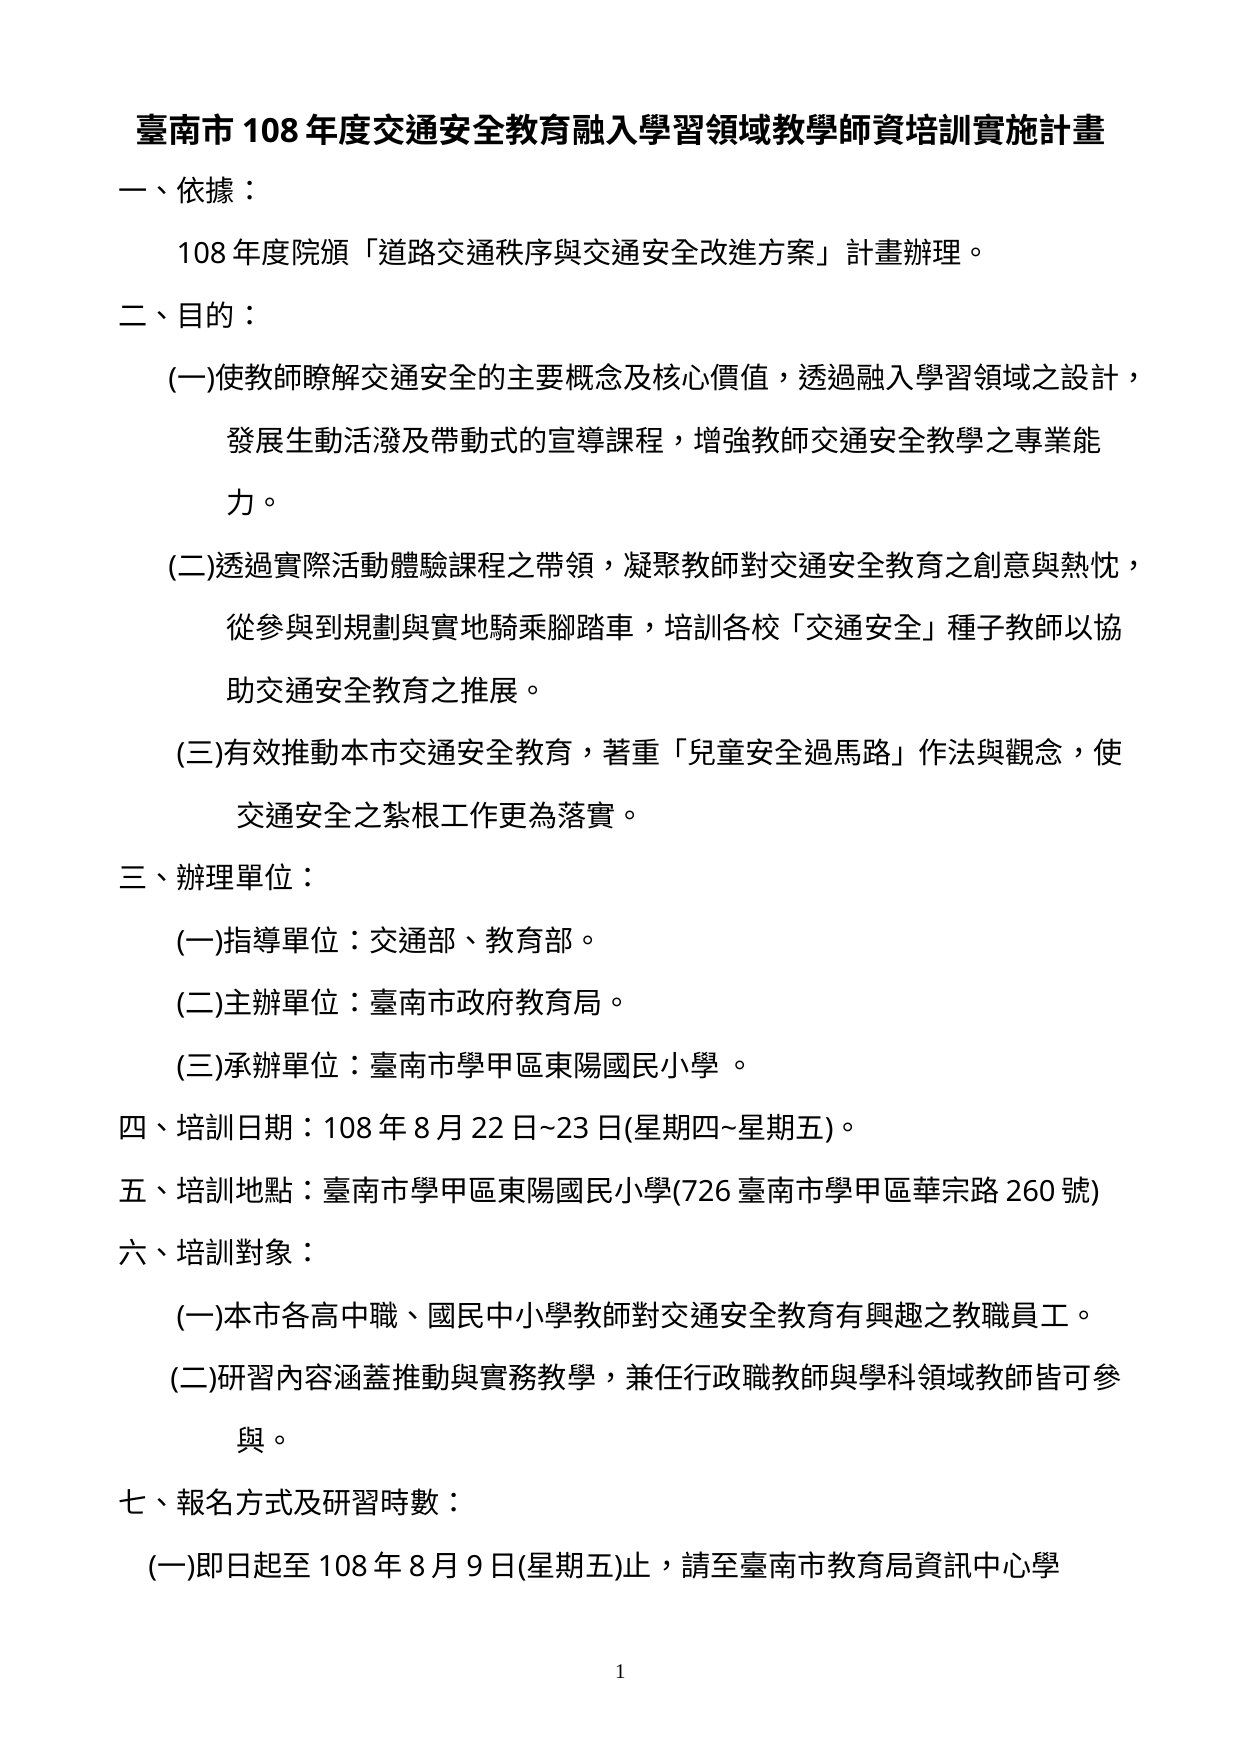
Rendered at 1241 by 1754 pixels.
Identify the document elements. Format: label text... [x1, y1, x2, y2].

text (一)使教師瞭解交通安全的主要概念及核心價值，透過融入學習領域之設計，發展生動活潑及帶動式的宣導課程，增強教師交通安全教學之專業能力。 [168, 339, 1122, 526]
text 一、依據： [118, 151, 1122, 214]
text (二)主辦單位：臺南市政府教育局。 [118, 964, 1122, 1026]
text 五、培訓地點：臺南市學甲區東陽國民小學(726臺南市學甲區華宗路260號) [118, 1151, 1122, 1214]
text 108年度院頒「道路交通秩序與交通安全改進方案」計畫辦理。 [118, 214, 1122, 276]
text (二)透過實際活動體驗課程之帶領，凝聚教師對交通安全教育之創意與熱忱，從參與到規劃與實地騎乘腳踏車，培訓各校「交通安全」種子教師以協助交通安全教育之推展。 [168, 526, 1122, 714]
text 三、辦理單位： [118, 839, 1122, 901]
text 六、培訓對象： [118, 1214, 1122, 1276]
text (三)承辦單位：臺南市學甲區東陽國民小學 。 [118, 1026, 1122, 1089]
text (三)有效推動本市交通安全教育，著重「兒童安全過馬路」作法與觀念，使交通安全之紮根工作更為落實。 [176, 714, 1122, 839]
text 二、目的： [118, 276, 1122, 339]
text (一)指導單位：交通部、教育部。 [118, 901, 1122, 964]
text (一)本市各高中職、國民中小學教師對交通安全教育有興趣之教職員工。 [118, 1276, 1122, 1339]
text (二)研習內容涵蓋推動與實務教學，兼任行政職教師與學科領域教師皆可參與。 [163, 1339, 1122, 1464]
text 四、培訓日期：108年8月22日~23日(星期四~星期五)。 [118, 1089, 1122, 1151]
text 臺南市108年度交通安全教育融入學習領域教學師資培訓實施計畫 [118, 106, 1122, 151]
text (一)即日起至108年8月9日(星期五)止，請至臺南市教育局資訊中心學 [118, 1526, 1122, 1589]
text 七、報名方式及研習時數： [118, 1464, 1122, 1526]
